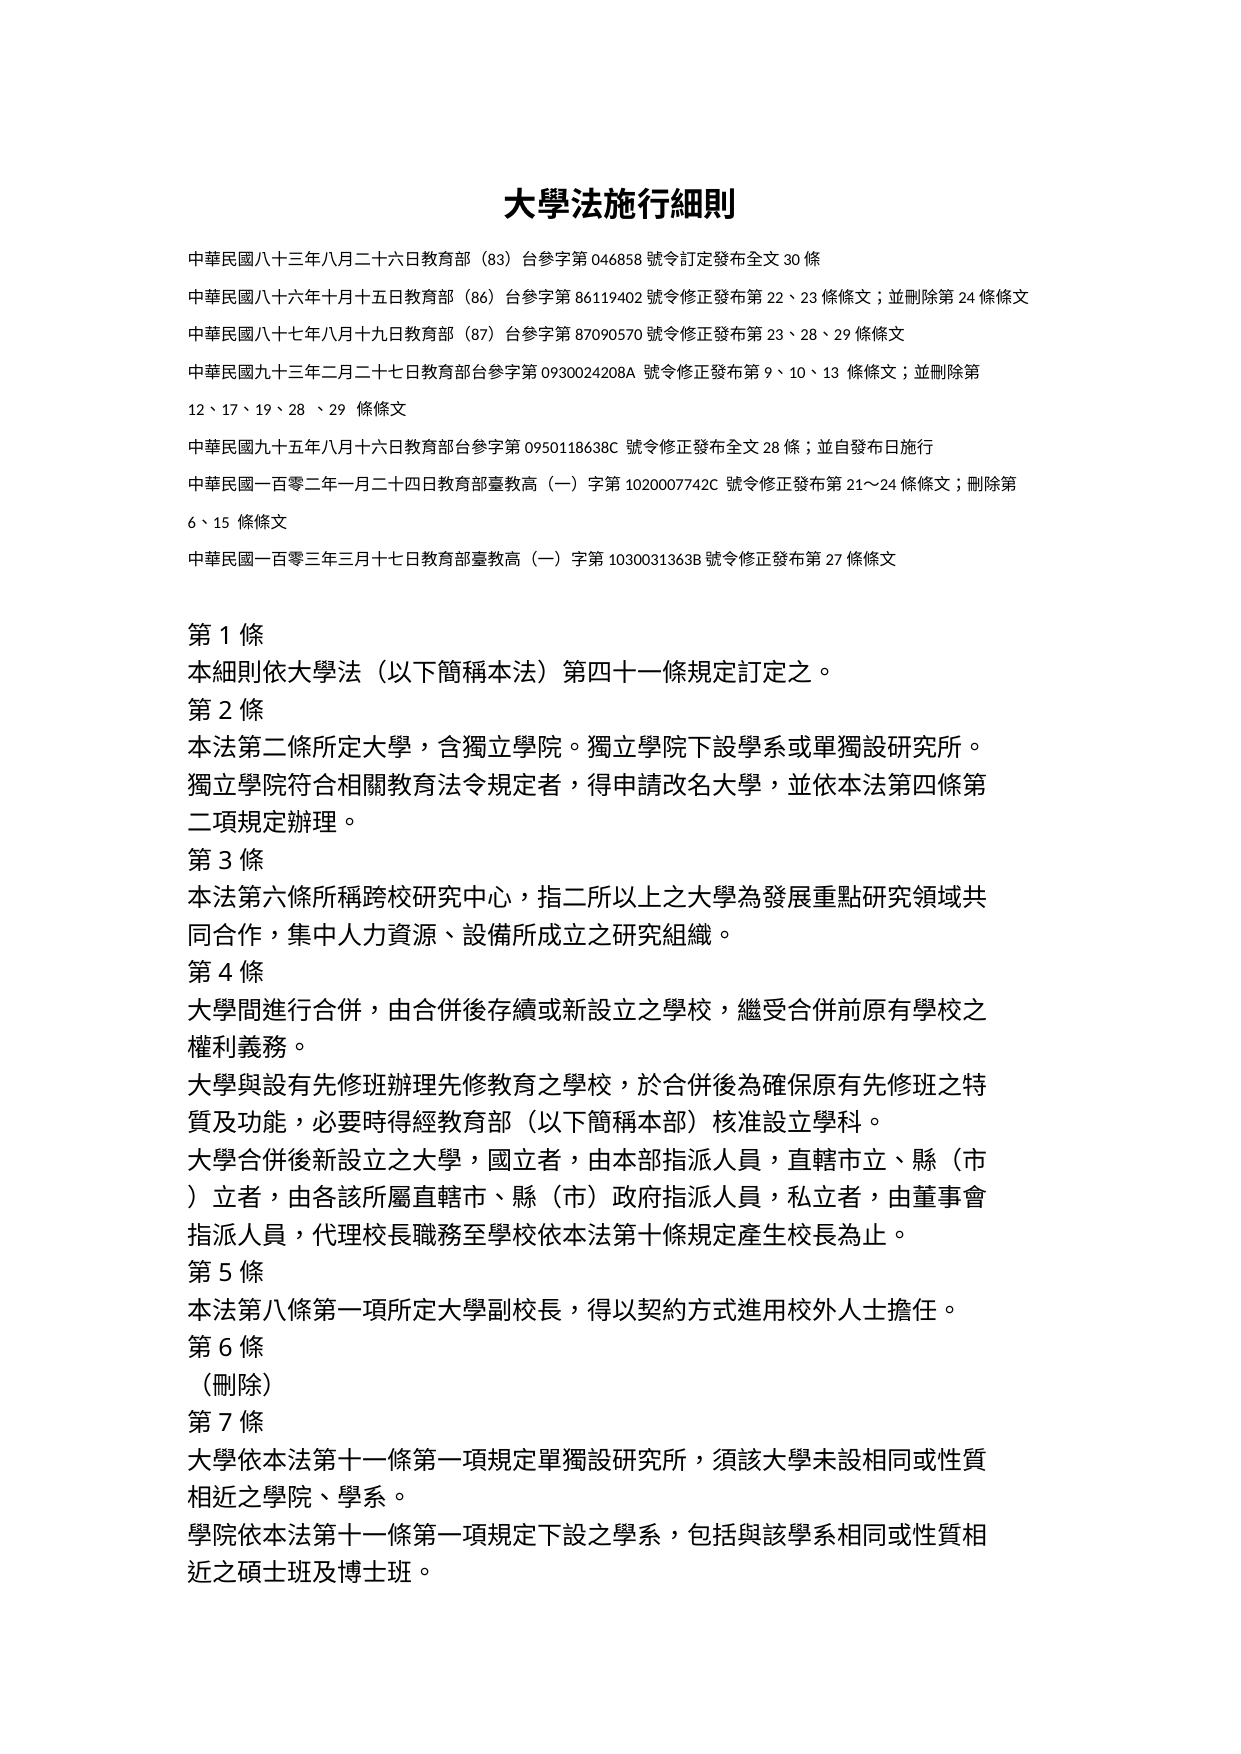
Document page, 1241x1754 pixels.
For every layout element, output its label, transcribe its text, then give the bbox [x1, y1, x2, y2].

text 第 5 條 [187, 1252, 1053, 1289]
text 中華民國八十七年八月十九日教育部（87）台參字第 87090570 號令修正發布第 23、28、29 條條文 [187, 314, 1053, 352]
text 第 4 條 [187, 952, 1053, 989]
text 本法第八條第一項所定大學副校長，得以契約方式進用校外人士擔任。 [187, 1289, 1053, 1327]
text 質及功能，必要時得經教育部（以下簡稱本部）核准設立學科。 [187, 1102, 1053, 1139]
text 大學法施行細則 [187, 164, 1053, 239]
text 第 1 條 [187, 614, 1053, 652]
text 同合作，集中人力資源、設備所成立之研究組織。 [187, 914, 1053, 952]
text 中華民國一百零三年三月十七日教育部臺教高（一）字第 1030031363B號令修正發布第 27 條條文 [187, 539, 1053, 577]
text 中華民國一百零二年一月二十四日教育部臺教高（一）字第 1020007742C 號令修正發布第 21～24 條條文；刪除第 6、15 條條文 [187, 464, 1053, 539]
text 中華民國八十三年八月二十六日教育部（83）台參字第 046858 號令訂定發布全文 30 條 [187, 239, 1053, 277]
text 第 7 條 [187, 1402, 1053, 1439]
text （刪除） [187, 1364, 1053, 1402]
text 大學合併後新設立之大學，國立者，由本部指派人員，直轄市立、縣（市 [187, 1139, 1053, 1177]
text 本法第二條所定大學，含獨立學院。獨立學院下設學系或單獨設研究所。 [187, 727, 1053, 764]
text 獨立學院符合相關教育法令規定者，得申請改名大學，並依本法第四條第 [187, 764, 1053, 802]
text 二項規定辦理。 [187, 802, 1053, 839]
text 大學間進行合併，由合併後存續或新設立之學校，繼受合併前原有學校之 [187, 989, 1053, 1027]
text 近之碩士班及博士班。 [187, 1552, 1053, 1589]
text 學院依本法第十一條第一項規定下設之學系，包括與該學系相同或性質相 [187, 1514, 1053, 1552]
text 中華民國九十五年八月十六日教育部台參字第 0950118638C 號令修正發布全文 28 條；並自發布日施行 [187, 427, 1053, 464]
text 中華民國八十六年十月十五日教育部（86）台參字第 86119402 號令修正發布第 22、23 條條文；並刪除第 24 條條文 [187, 277, 1053, 314]
text 相近之學院、學系。 [187, 1477, 1053, 1514]
text 權利義務。 [187, 1027, 1053, 1064]
text 本法第六條所稱跨校研究中心，指二所以上之大學為發展重點研究領域共 [187, 877, 1053, 914]
text 大學依本法第十一條第一項規定單獨設研究所，須該大學未設相同或性質 [187, 1439, 1053, 1477]
text 中華民國九十三年二月二十七日教育部台參字第 0930024208A 號令修正發布第 9、10、13 條條文；並刪除第 12、17、19、28、29 條條文 [187, 352, 1053, 427]
text 指派人員，代理校長職務至學校依本法第十條規定產生校長為止。 [187, 1214, 1053, 1252]
text 本細則依大學法（以下簡稱本法）第四十一條規定訂定之。 [187, 652, 1053, 689]
text 第 6 條 [187, 1327, 1053, 1364]
text ）立者，由各該所屬直轄市、縣（市）政府指派人員，私立者，由董事會 [187, 1177, 1053, 1214]
text 第 2 條 [187, 689, 1053, 727]
text 第 3 條 [187, 839, 1053, 877]
text 大學與設有先修班辦理先修教育之學校，於合併後為確保原有先修班之特 [187, 1064, 1053, 1102]
